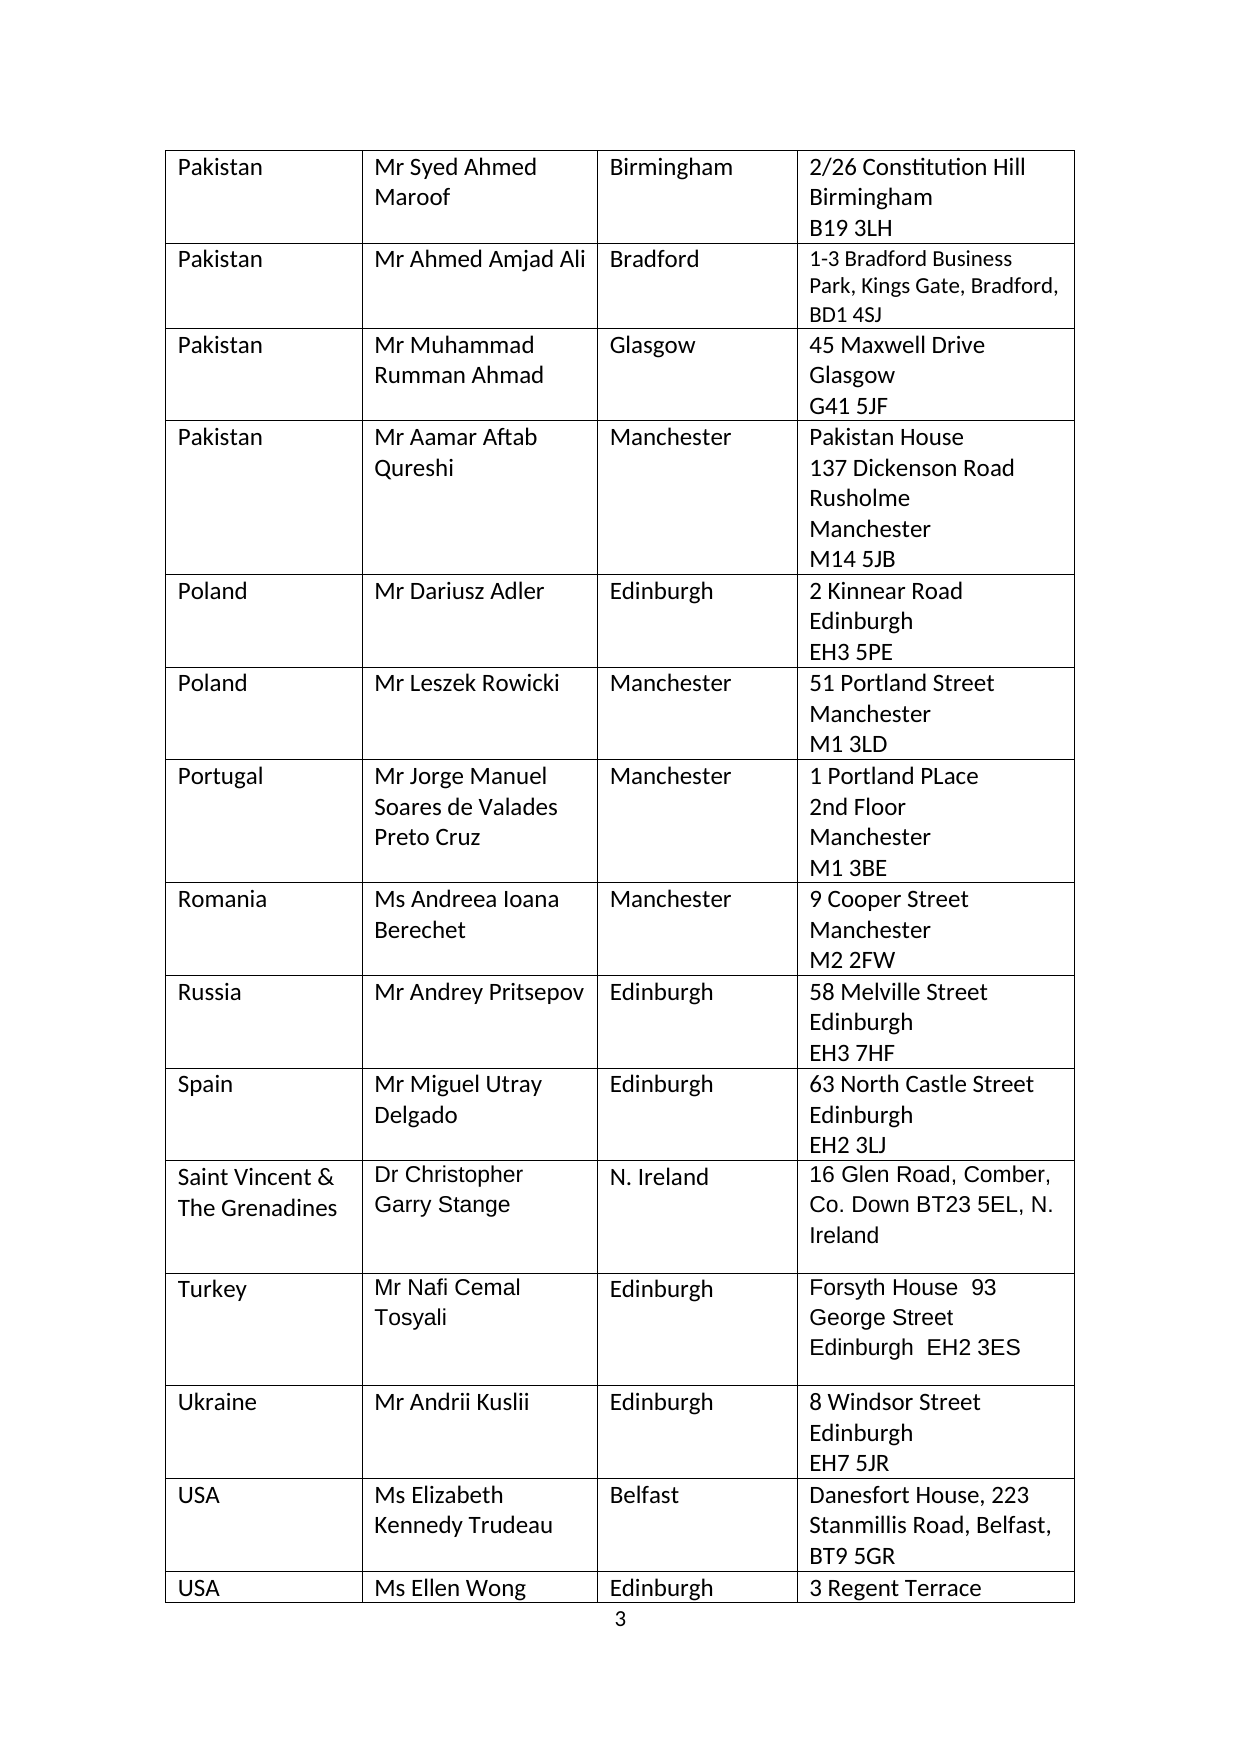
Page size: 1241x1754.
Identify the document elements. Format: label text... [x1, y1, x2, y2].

table_cell Pakistan [166, 421, 362, 574]
table_cell Edinburgh [598, 1386, 797, 1478]
table_cell Dr Christopher Garry Stange [363, 1161, 597, 1273]
table_cell N. Ireland [598, 1161, 797, 1273]
table_cell Edinburgh [598, 976, 797, 1067]
table_cell Belfast [598, 1479, 797, 1571]
table_cell Danesfort House, 223 Stanmillis Road, Belfast, BT9 5GR [798, 1479, 1074, 1571]
table_cell Russia [166, 976, 362, 1067]
table_cell 63 North Castle Street Edinburgh EH2 3LJ [798, 1069, 1074, 1160]
table_cell 58 Melville Street Edinburgh EH3 7HF [798, 976, 1074, 1067]
table_cell Edinburgh [598, 575, 797, 667]
table_cell Portugal [166, 760, 362, 882]
table_cell Ukraine [166, 1386, 362, 1478]
table_cell 1-3 Bradford Business Park, Kings Gate, Bradford, BD1 4SJ [798, 244, 1074, 328]
table_cell Edinburgh [598, 1572, 797, 1602]
table_cell 2/26 Constitution Hill Birmingham B19 3LH [798, 151, 1074, 243]
table_cell Poland [166, 668, 362, 759]
table_cell 8 Windsor Street Edinburgh EH7 5JR [798, 1386, 1074, 1478]
table_cell 3 Regent Terrace [798, 1572, 1074, 1602]
table_cell Pakistan [166, 329, 362, 420]
table_cell Ms Andreea Ioana Berechet [363, 883, 597, 975]
table_cell 51 Portland Street Manchester M1 3LD [798, 668, 1074, 759]
table_cell Mr Andrey Pritsepov [363, 976, 597, 1067]
table_cell Mr Ahmed Amjad Ali [363, 244, 597, 328]
table_cell Manchester [598, 421, 797, 574]
table_cell 9 Cooper Street Manchester M2 2FW [798, 883, 1074, 975]
table_cell USA [166, 1572, 362, 1602]
table_cell Mr Muhammad Rumman Ahmad [363, 329, 597, 420]
table_cell Pakistan [166, 151, 362, 243]
table_cell Mr Miguel Utray Delgado [363, 1069, 597, 1160]
table_cell Edinburgh [598, 1069, 797, 1160]
table_cell Spain [166, 1069, 362, 1160]
table_cell Saint Vincent & The Grenadines [166, 1161, 362, 1273]
table_cell Pakistan House 137 Dickenson Road Rusholme Manchester M14 5JB [798, 421, 1074, 574]
table_cell Forsyth House 93 George Street Edinburgh EH2 3ES [798, 1274, 1074, 1385]
table_cell Mr Jorge Manuel Soares de Valades Preto Cruz [363, 760, 597, 882]
table_cell Romania [166, 883, 362, 975]
table_cell Ms Elizabeth Kennedy Trudeau [363, 1479, 597, 1571]
table_cell 1 Portland PLace 2nd Floor Manchester M1 3BE [798, 760, 1074, 882]
table_cell Bradford [598, 244, 797, 328]
table_cell Pakistan [166, 244, 362, 328]
table_cell Manchester [598, 883, 797, 975]
table_cell Mr Aamar Aftab Qureshi [363, 421, 597, 574]
table_cell Mr Dariusz Adler [363, 575, 597, 667]
table_cell Birmingham [598, 151, 797, 243]
table_cell Mr Leszek Rowicki [363, 668, 597, 759]
table_cell 2 Kinnear Road Edinburgh EH3 5PE [798, 575, 1074, 667]
table_cell Poland [166, 575, 362, 667]
table_cell 16 Glen Road, Comber, Co. Down BT23 5EL, N. Ireland [798, 1161, 1074, 1273]
table_cell Manchester [598, 760, 797, 882]
table_cell USA [166, 1479, 362, 1571]
table_cell Mr Nafi Cemal Tosyali [363, 1274, 597, 1385]
table_cell Mr Syed Ahmed Maroof [363, 151, 597, 243]
table_cell Edinburgh [598, 1274, 797, 1385]
table_cell Manchester [598, 668, 797, 759]
table_cell Ms Ellen Wong [363, 1572, 597, 1602]
table_cell Glasgow [598, 329, 797, 420]
table_cell Mr Andrii Kuslii [363, 1386, 597, 1478]
table_cell Turkey [166, 1274, 362, 1385]
table_cell 45 Maxwell Drive Glasgow G41 5JF [798, 329, 1074, 420]
